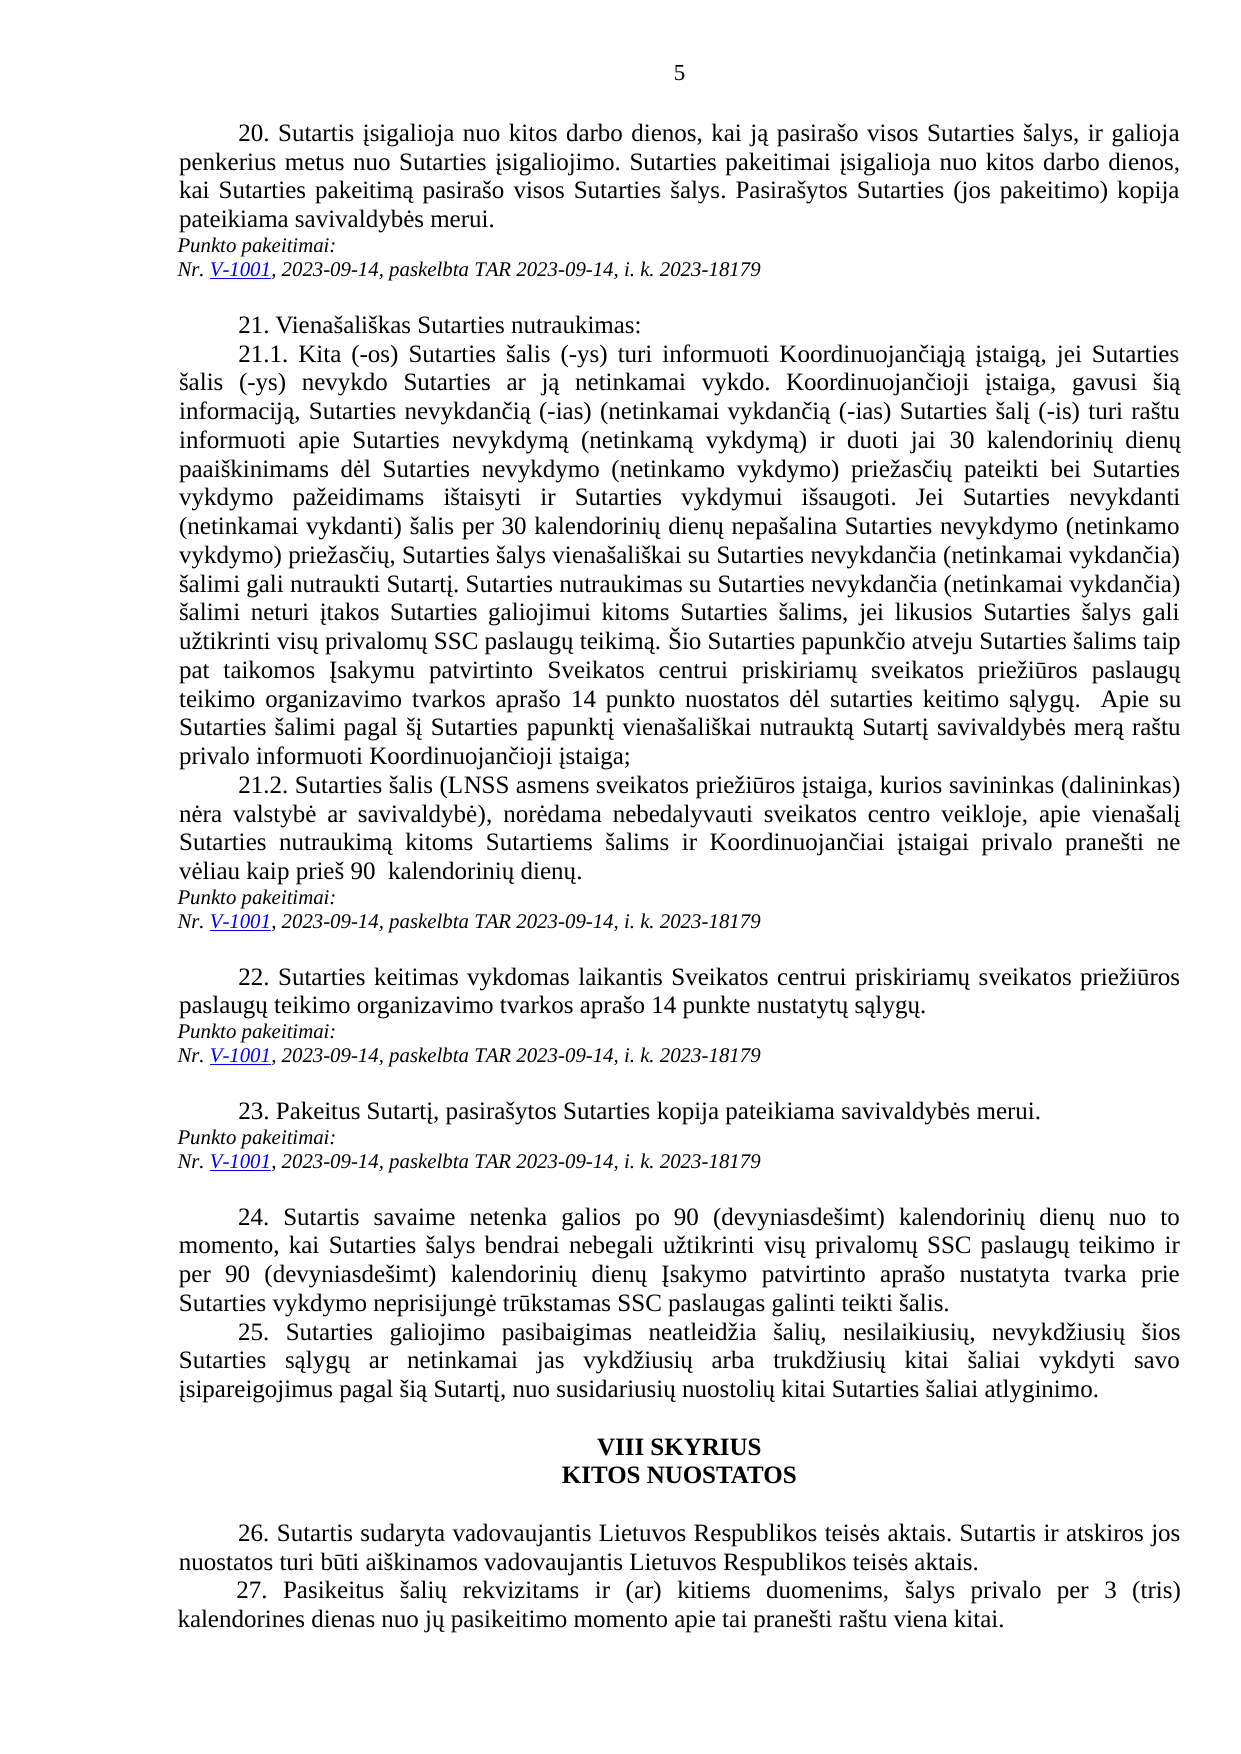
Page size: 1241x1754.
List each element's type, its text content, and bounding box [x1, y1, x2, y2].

text KITOS NUOSTATOS [177, 1461, 1181, 1489]
text 24. Sutartis savaime netenka galios po 90 (devyniasdešimt) kalendorinių dienų nuo to momento, kai Sutarties šalys bendrai nebegali užtikrinti visų privalomų SSC paslaugų teikimo ir per 90 (devyniasdešimt) kalendorinių dienų Įsakymo patvirtinto aprašo nustatyta tvarka prie Sutarties vykdymo neprisijungė trūkstamas SSC paslaugas galinti teikti šalis. [179, 1202, 1181, 1317]
text 21.1. Kita (-os) Sutarties šalis (-ys) turi informuoti Koordinuojančiąją įstaigą, jei Sutarties šalis (-ys) nevykdo Sutarties ar ją netinkamai vykdo. Koordinuojančioji įstaiga, gavusi šią informaciją, Sutarties nevykdančią (-ias) (netinkamai vykdančią (-ias) Sutarties šalį (-is) turi raštu informuoti apie Sutarties nevykdymą (netinkamą vykdymą) ir duoti jai 30 kalendorinių dienų paaiškinimams dėl Sutarties nevykdymo (netinkamo vykdymo) priežasčių pateikti bei Sutarties vykdymo pažeidimams ištaisyti ir Sutarties vykdymui išsaugoti. Jei Sutarties nevykdanti (netinkamai vykdanti) šalis per 30 kalendorinių dienų nepašalina Sutarties nevykdymo (netinkamo vykdymo) priežasčių, Sutarties šalys vienašališkai su Sutarties nevykdančia (netinkamai vykdančia) šalimi gali nutraukti Sutartį. Sutarties nutraukimas su Sutarties nevykdančia (netinkamai vykdančia) šalimi neturi įtakos Sutarties galiojimui kitoms Sutarties šalims, jei likusios Sutarties šalys gali užtikrinti visų privalomų SSC paslaugų teikimą. Šio Sutarties papunkčio atveju Sutarties šalims taip pat taikomos Įsakymu patvirtinto Sveikatos centrui priskiriamų sveikatos priežiūros paslaugų teikimo organizavimo tvarkos aprašo 14 punkto nuostatos dėl sutarties keitimo sąlygų. Apie su Sutarties šalimi pagal šį Sutarties papunktį vienašališkai nutrauktą Sutartį savivaldybės merą raštu privalo informuoti Koordinuojančioji įstaiga; [179, 339, 1181, 770]
text Punkto pakeitimai: [177, 885, 1181, 909]
text Punkto pakeitimai: [177, 1019, 1181, 1043]
text VIII SKYRIUS [177, 1432, 1181, 1461]
text 20. Sutartis įsigalioja nuo kitos darbo dienos, kai ją pasirašo visos Sutarties šalys, ir galioja penkerius metus nuo Sutarties įsigaliojimo. Sutarties pakeitimai įsigalioja nuo kitos darbo dienos, kai Sutarties pakeitimą pasirašo visos Sutarties šalys. Pasirašytos Sutarties (jos pakeitimo) kopija pateikiama savivaldybės merui. [179, 118, 1181, 233]
text Punkto pakeitimai: [177, 1125, 1181, 1149]
text Punkto pakeitimai: [177, 233, 1181, 257]
text 23. Pakeitus Sutartį, pasirašytos Sutarties kopija pateikiama savivaldybės merui. [179, 1096, 1181, 1125]
text 27. Pasikeitus šalių rekvizitams ir (ar) kitiems duomenims, šalys privalo per 3 (tris) kalendorines dienas nuo jų pasikeitimo momento apie tai pranešti raštu viena kitai. [177, 1576, 1181, 1633]
text Nr. V-1001, 2023-09-14, paskelbta TAR 2023-09-14, i. k. 2023-18179 [177, 1149, 1181, 1173]
text 21.2. Sutarties šalis (LNSS asmens sveikatos priežiūros įstaiga, kurios savininkas (dalininkas) nėra valstybė ar savivaldybė), norėdama nebedalyvauti sveikatos centro veikloje, apie vienašalį Sutarties nutraukimą kitoms Sutartiems šalims ir Koordinuojančiai įstaigai privalo pranešti ne vėliau kaip prieš 90 kalendorinių dienų. [179, 770, 1181, 885]
text 21. Vienašališkas Sutarties nutraukimas: [179, 310, 1181, 339]
text Nr. V-1001, 2023-09-14, paskelbta TAR 2023-09-14, i. k. 2023-18179 [177, 909, 1181, 933]
text 22. Sutarties keitimas vykdomas laikantis Sveikatos centrui priskiriamų sveikatos priežiūros paslaugų teikimo organizavimo tvarkos aprašo 14 punkte nustatytų sąlygų. [179, 962, 1181, 1019]
text Nr. V-1001, 2023-09-14, paskelbta TAR 2023-09-14, i. k. 2023-18179 [177, 257, 1181, 281]
text 26. Sutartis sudaryta vadovaujantis Lietuvos Respublikos teisės aktais. Sutartis ir atskiros jos nuostatos turi būti aiškinamos vadovaujantis Lietuvos Respublikos teisės aktais. [179, 1518, 1181, 1576]
text 25. Sutarties galiojimo pasibaigimas neatleidžia šalių, nesilaikiusių, nevykdžiusių šios Sutarties sąlygų ar netinkamai jas vykdžiusių arba trukdžiusių kitai šaliai vykdyti savo įsipareigojimus pagal šią Sutartį, nuo susidariusių nuostolių kitai Sutarties šaliai atlyginimo. [179, 1317, 1181, 1403]
text Nr. V-1001, 2023-09-14, paskelbta TAR 2023-09-14, i. k. 2023-18179 [177, 1043, 1181, 1067]
